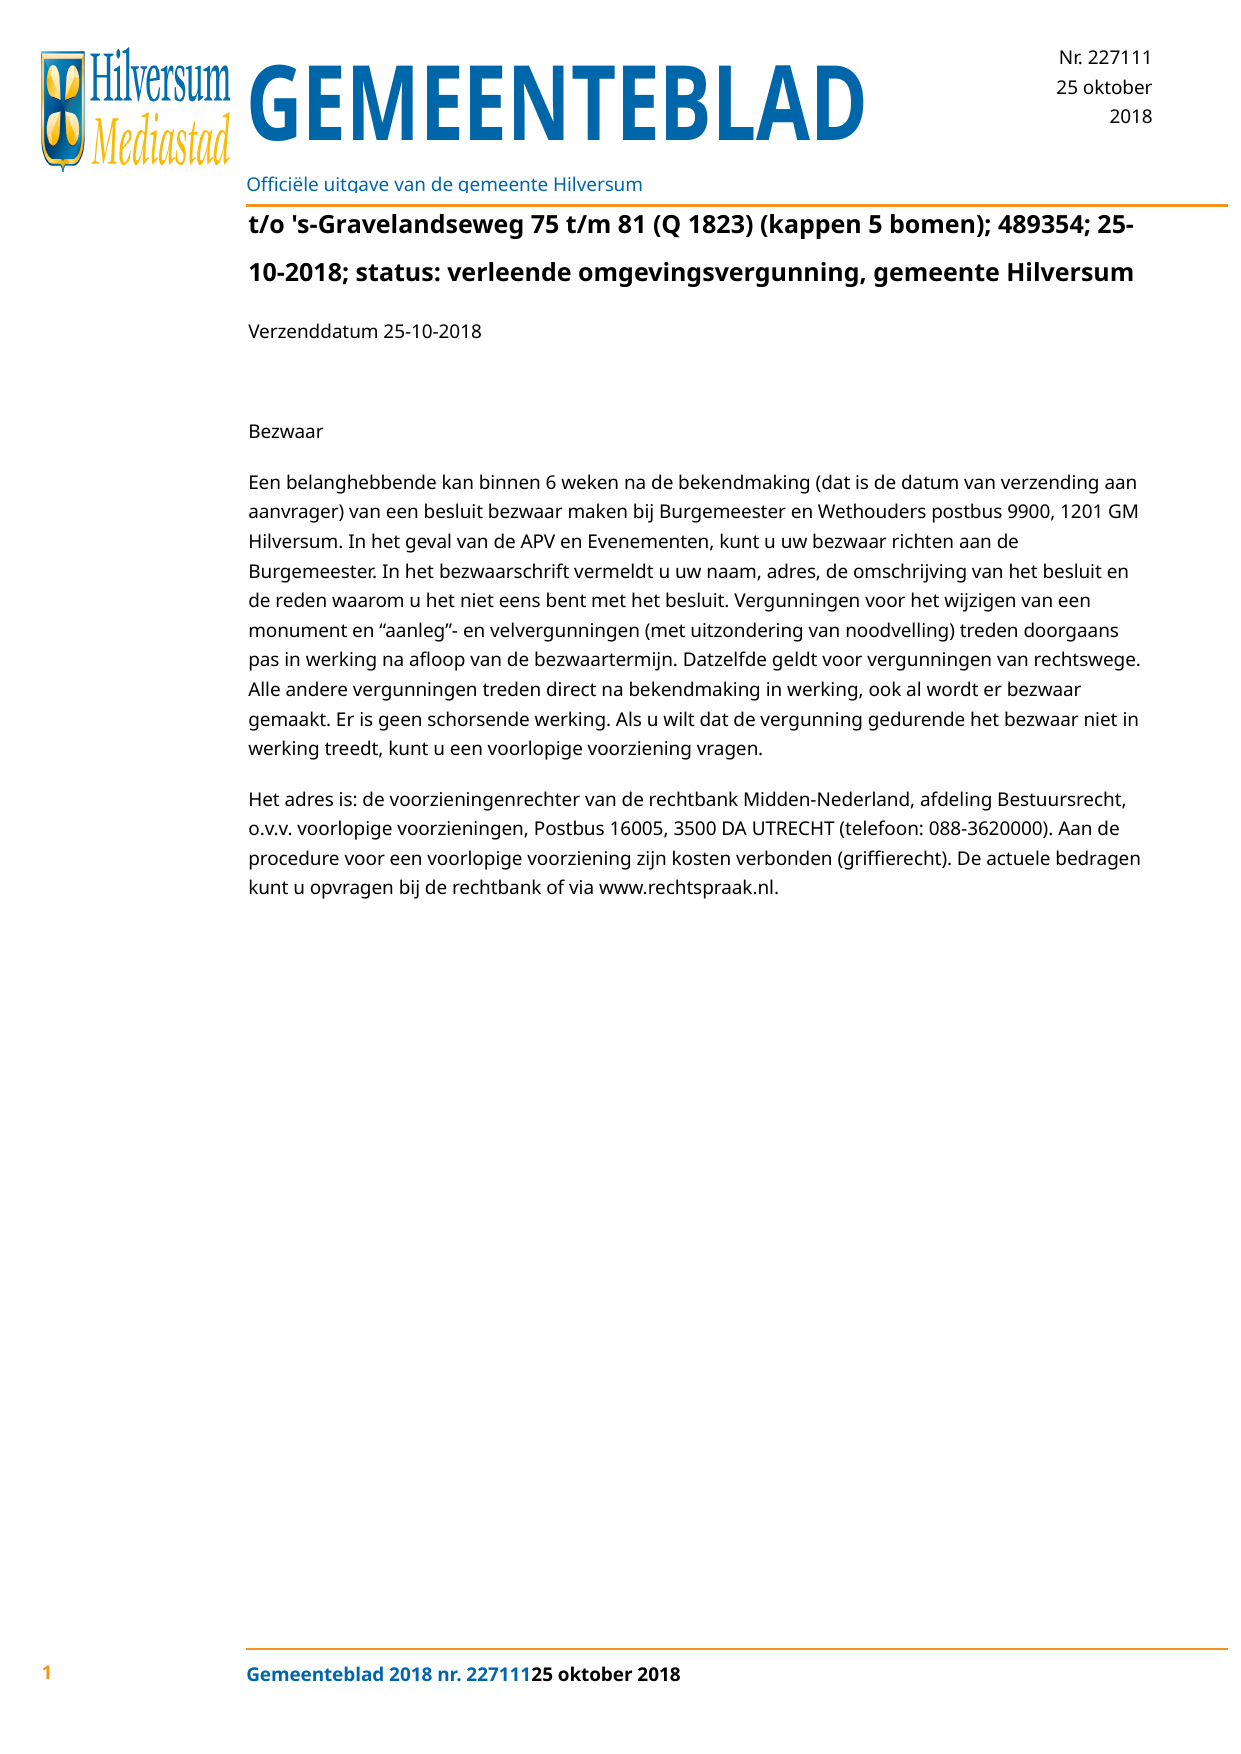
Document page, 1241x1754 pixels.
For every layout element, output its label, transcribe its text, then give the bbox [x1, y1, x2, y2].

text Een belanghebbende kan binnen 6 weken na de bekendmaking (dat is de datum van verzending aan aanvrager) van een besluit bezwaar maken bij Burgemeester en Wethouders postbus 9900, 1201 GM Hilversum. In het geval van de APV en Evenementen, kunt u uw bezwaar richten aan de Burgemeester. In het bezwaarschrift vermeldt u uw naam, adres, de omschrijving van het besluit en de reden waarom u het niet eens bent met het besluit. Vergunningen voor het wijzigen van een monument en “aanleg”- en velvergunningen (met uitzondering van noodvelling) treden doorgaans pas in werking na afloop van de bezwaartermijn. Datzelfde geldt voor vergunningen van rechtswege. Alle andere vergunningen treden direct na bekendmaking in werking, ook al wordt er bezwaar gemaakt. Er is geen schorsende werking. Als u wilt dat de vergunning gedurende het bezwaar niet in werking treedt, kunt u een voorlopige voorziening vragen. [248, 469, 1152, 761]
text Verzenddatum 25-10-2018 [248, 318, 1152, 344]
text t/o 's-Gravelandseweg 75 t/m 81 (Q 1823) (kappen 5 bomen); 489354; 25-10-2018; status: verleende omgevingsvergunning, gemeente Hilversum [248, 207, 1152, 288]
picture [41, 47, 231, 172]
text Het adres is: de voorzieningenrechter van de rechtbank Midden-Nederland, afdeling Bestuursrecht, o.v.v. voorlopige voorzieningen, Postbus 16005, 3500 DA UTRECHT (telefoon: 088-3620000). Aan de procedure voor een voorlopige voorziening zijn kosten verbonden (griffierecht). De actuele bedragen kunt u opvragen bij de rechtbank of via www.rechtspraak.nl. [248, 786, 1152, 900]
text Bezwaar [248, 419, 1152, 444]
